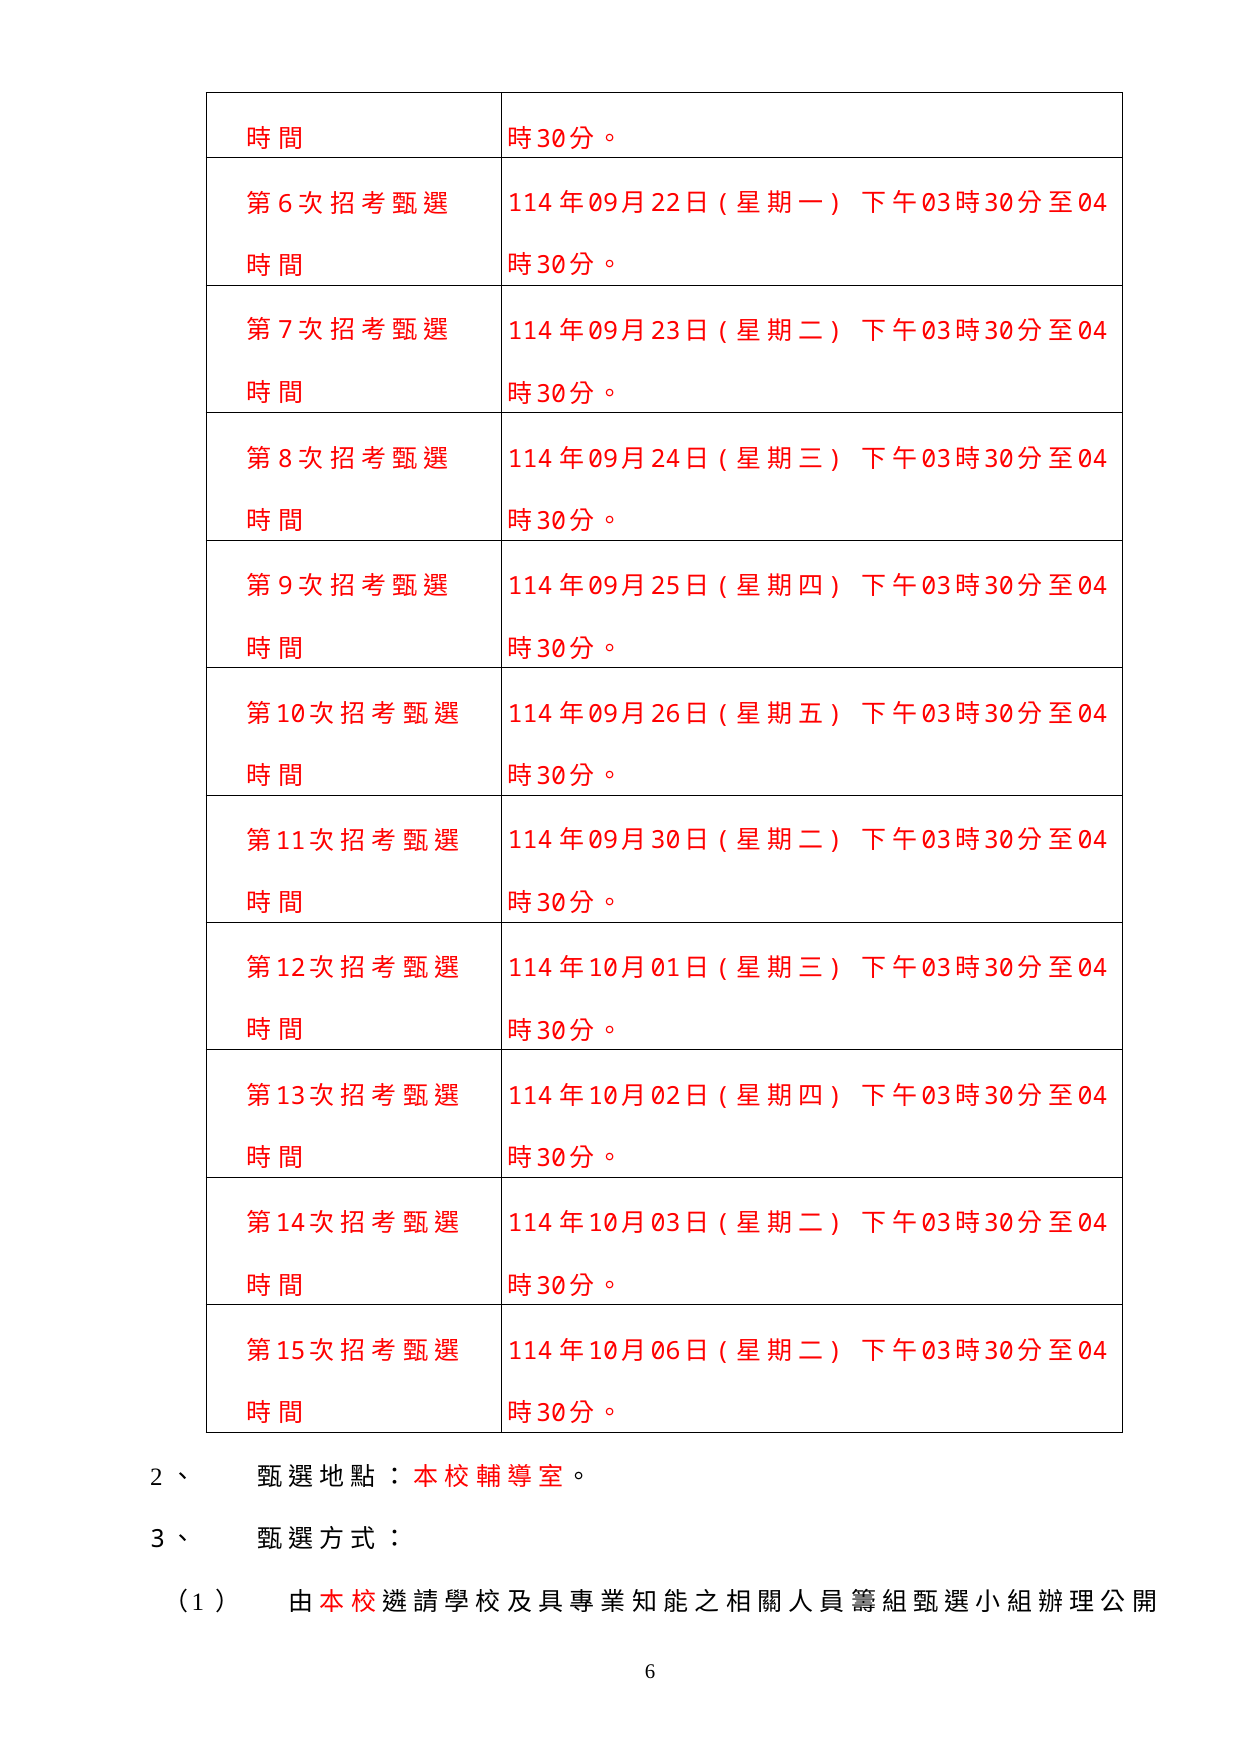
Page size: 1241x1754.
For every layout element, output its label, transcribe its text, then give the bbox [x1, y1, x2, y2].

table_cell 114年10月01日(星期三) 下午03時30分至04時30分。 [502, 923, 1122, 1049]
table_cell 第13次招考甄選時間 [207, 1050, 501, 1177]
table_cell 第6次招考甄選時間 [207, 158, 501, 284]
table_cell 第11次招考甄選時間 [207, 796, 501, 922]
table_cell 第15次招考甄選時間 [207, 1305, 501, 1432]
table_cell 114年09月26日(星期五) 下午03時30分至04時30分。 [502, 668, 1122, 794]
table_cell 第7次招考甄選時間 [207, 286, 501, 412]
list 甄選方式： [148, 1495, 1181, 1558]
table_cell 114年09月25日(星期四) 下午03時30分至04時30分。 [502, 541, 1122, 667]
table_cell 第14次招考甄選時間 [207, 1178, 501, 1304]
table_cell 114年10月03日(星期二) 下午03時30分至04時30分。 [502, 1178, 1122, 1304]
table_cell 第9次招考甄選時間 [207, 541, 501, 667]
table_cell 114年09月22日(星期一) 下午03時30分至04時30分。 [502, 158, 1122, 284]
list 由本校遴請學校及具專業知能之相關人員籌組甄選小組辦理公開 [160, 1558, 1181, 1620]
table_cell 第10次招考甄選時間 [207, 668, 501, 794]
table_cell 114年09月23日(星期二) 下午03時30分至04時30分。 [502, 286, 1122, 412]
table_cell 114年09月24日(星期三) 下午03時30分至04時30分。 [502, 413, 1122, 539]
list 甄選地點：本校輔導室。 [148, 1433, 1181, 1495]
table_cell 114年10月02日(星期四) 下午03時30分至04時30分。 [502, 1050, 1122, 1177]
table_cell 時間 [207, 93, 501, 157]
table_cell 第12次招考甄選時間 [207, 923, 501, 1049]
table_cell 時30分。 [502, 93, 1122, 157]
table_cell 114年10月06日(星期二) 下午03時30分至04時30分。 [502, 1305, 1122, 1432]
table_cell 第8次招考甄選時間 [207, 413, 501, 539]
table_cell 114年09月30日(星期二) 下午03時30分至04時30分。 [502, 796, 1122, 922]
